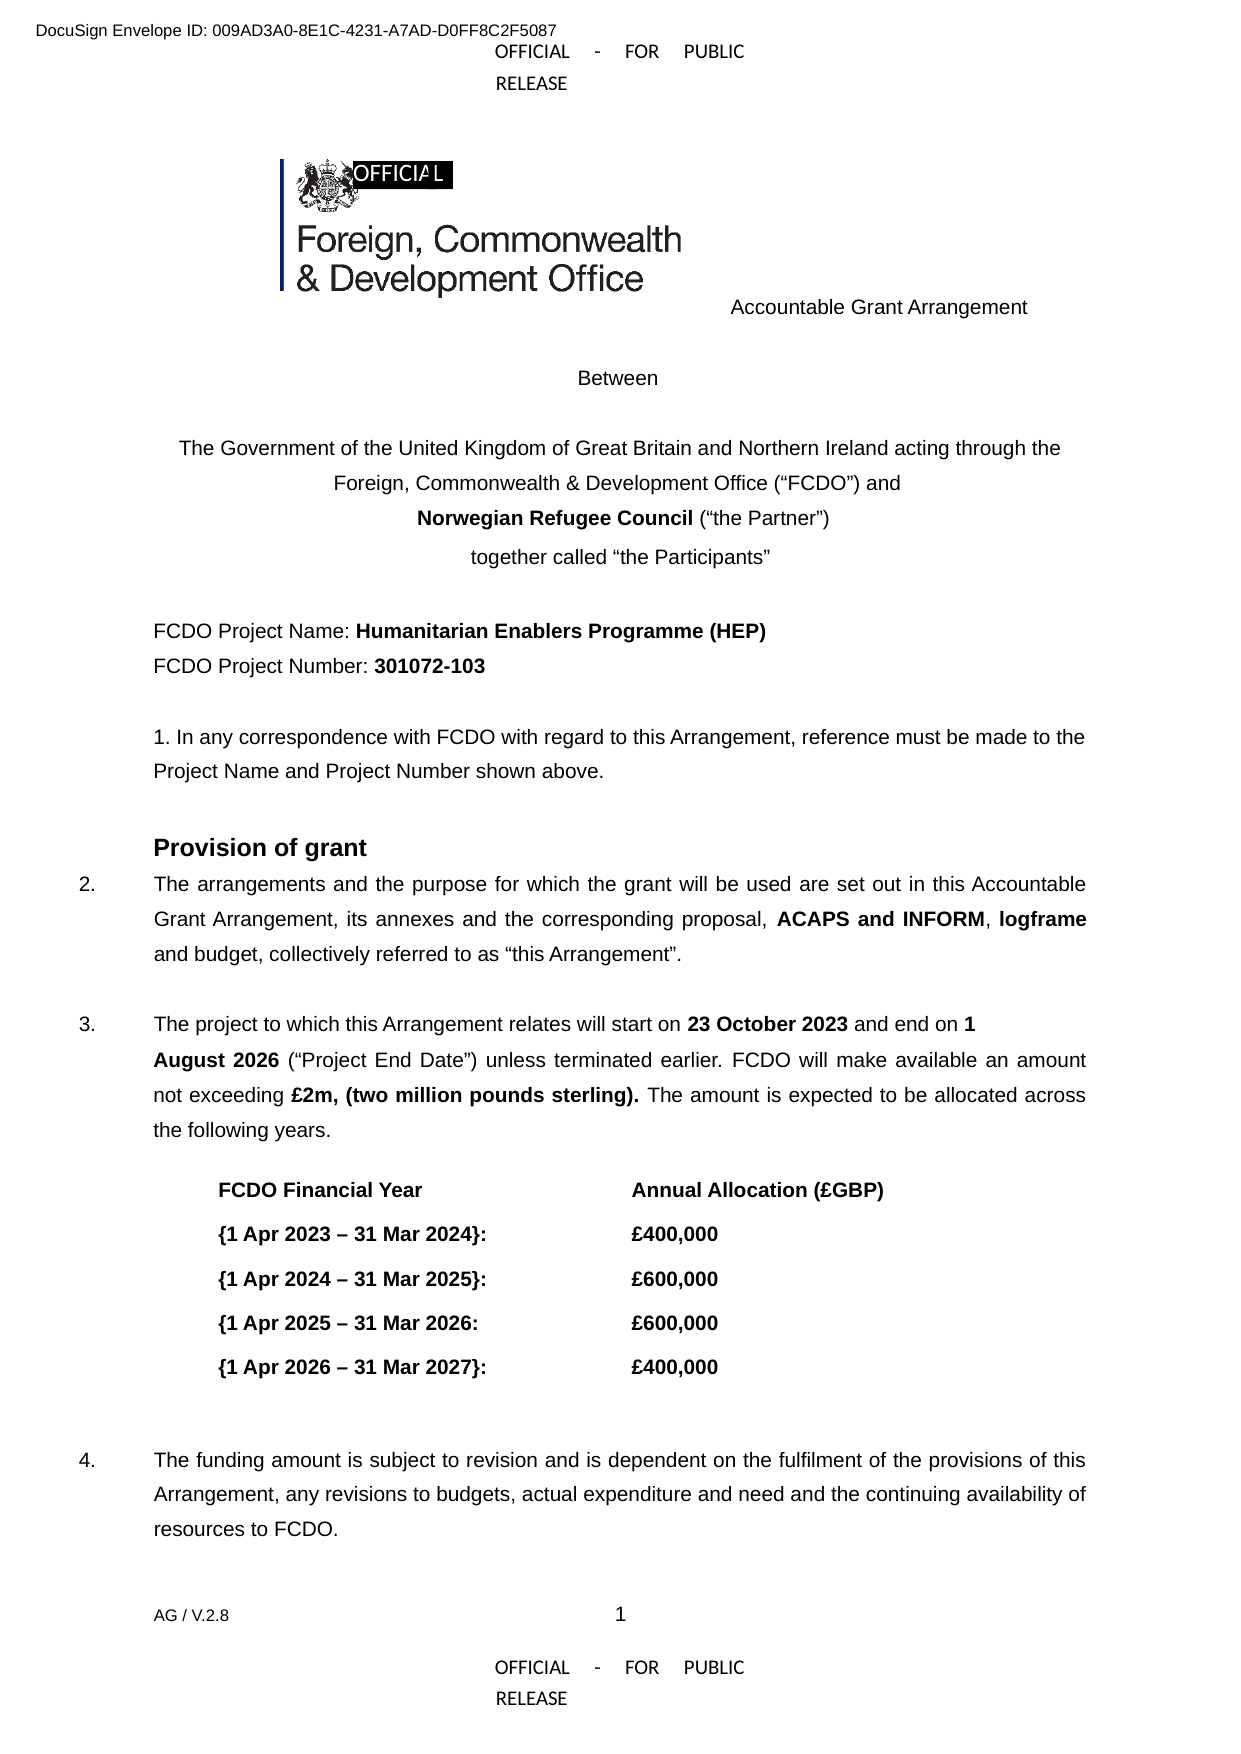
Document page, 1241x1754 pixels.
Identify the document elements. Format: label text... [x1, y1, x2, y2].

table_header FCDO Financial Year [218, 1179, 611, 1212]
table_cell [611, 1390, 891, 1423]
text Norwegian Refugee Council (“the Partner”) together called “the Participants” [376, 507, 870, 569]
list The funding amount is subject to revision and is dependent on the fulfilment of the provisions of this Arrangement, any revisions to budgets, actual expenditure and need and the continuing availability of resources to FCDO. [78, 1448, 1087, 1541]
text 1. In any correspondence with FCDO with regard to this Arrangement, reference must be made to the Project Name and Project Number shown above. [153, 725, 1087, 783]
text The Government of the United Kingdom of Great Britain and Northern Ireland acting through the Foreign, Commonwealth & Development Office (“FCDO”) and [178, 437, 1062, 495]
table_header Annual Allocation (£GBP) [611, 1179, 891, 1212]
list The arrangements and the purpose for which the grant will be used are set out in this Accountable Grant Arrangement, its annexes and the corresponding proposal, ACAPS and INFORM, logframe and budget, collectively referred to as “this Arrangement”. [78, 873, 1087, 966]
table_cell {1 Apr 2025 – 31 Mar 2026: [218, 1301, 611, 1345]
text Accountable Grant Arrangement [178, 296, 1063, 319]
table_cell {1 Apr 2024 – 31 Mar 2025}: [218, 1257, 611, 1301]
table_cell £600,000 [611, 1257, 891, 1301]
text FCDO Project Number: 301072-103 [153, 654, 1087, 678]
text Between [178, 366, 1063, 389]
table_cell £600,000 [611, 1301, 891, 1345]
table_cell £400,000 [611, 1213, 891, 1257]
table_cell [218, 1390, 611, 1423]
text August 2026 (“Project End Date”) unless terminated earlier. FCDO will make available an amount not exceeding £2m, (two million pounds sterling). The amount is expected to be allocated across the following years. [153, 1049, 1087, 1142]
list The project to which this Arrangement relates will start on 23 October 2023 and end on 1 [78, 1012, 1087, 1036]
picture [280, 159, 683, 298]
table_cell {1 Apr 2026 – 31 Mar 2027}: [218, 1345, 611, 1389]
subtitle FCDO Project Name: Humanitarian Enablers Programme (HEP) [153, 619, 1087, 643]
subtitle Provision of grant [153, 834, 1087, 862]
table_cell £400,000 [611, 1345, 891, 1389]
table_cell {1 Apr 2023 – 31 Mar 2024}: [218, 1213, 611, 1257]
